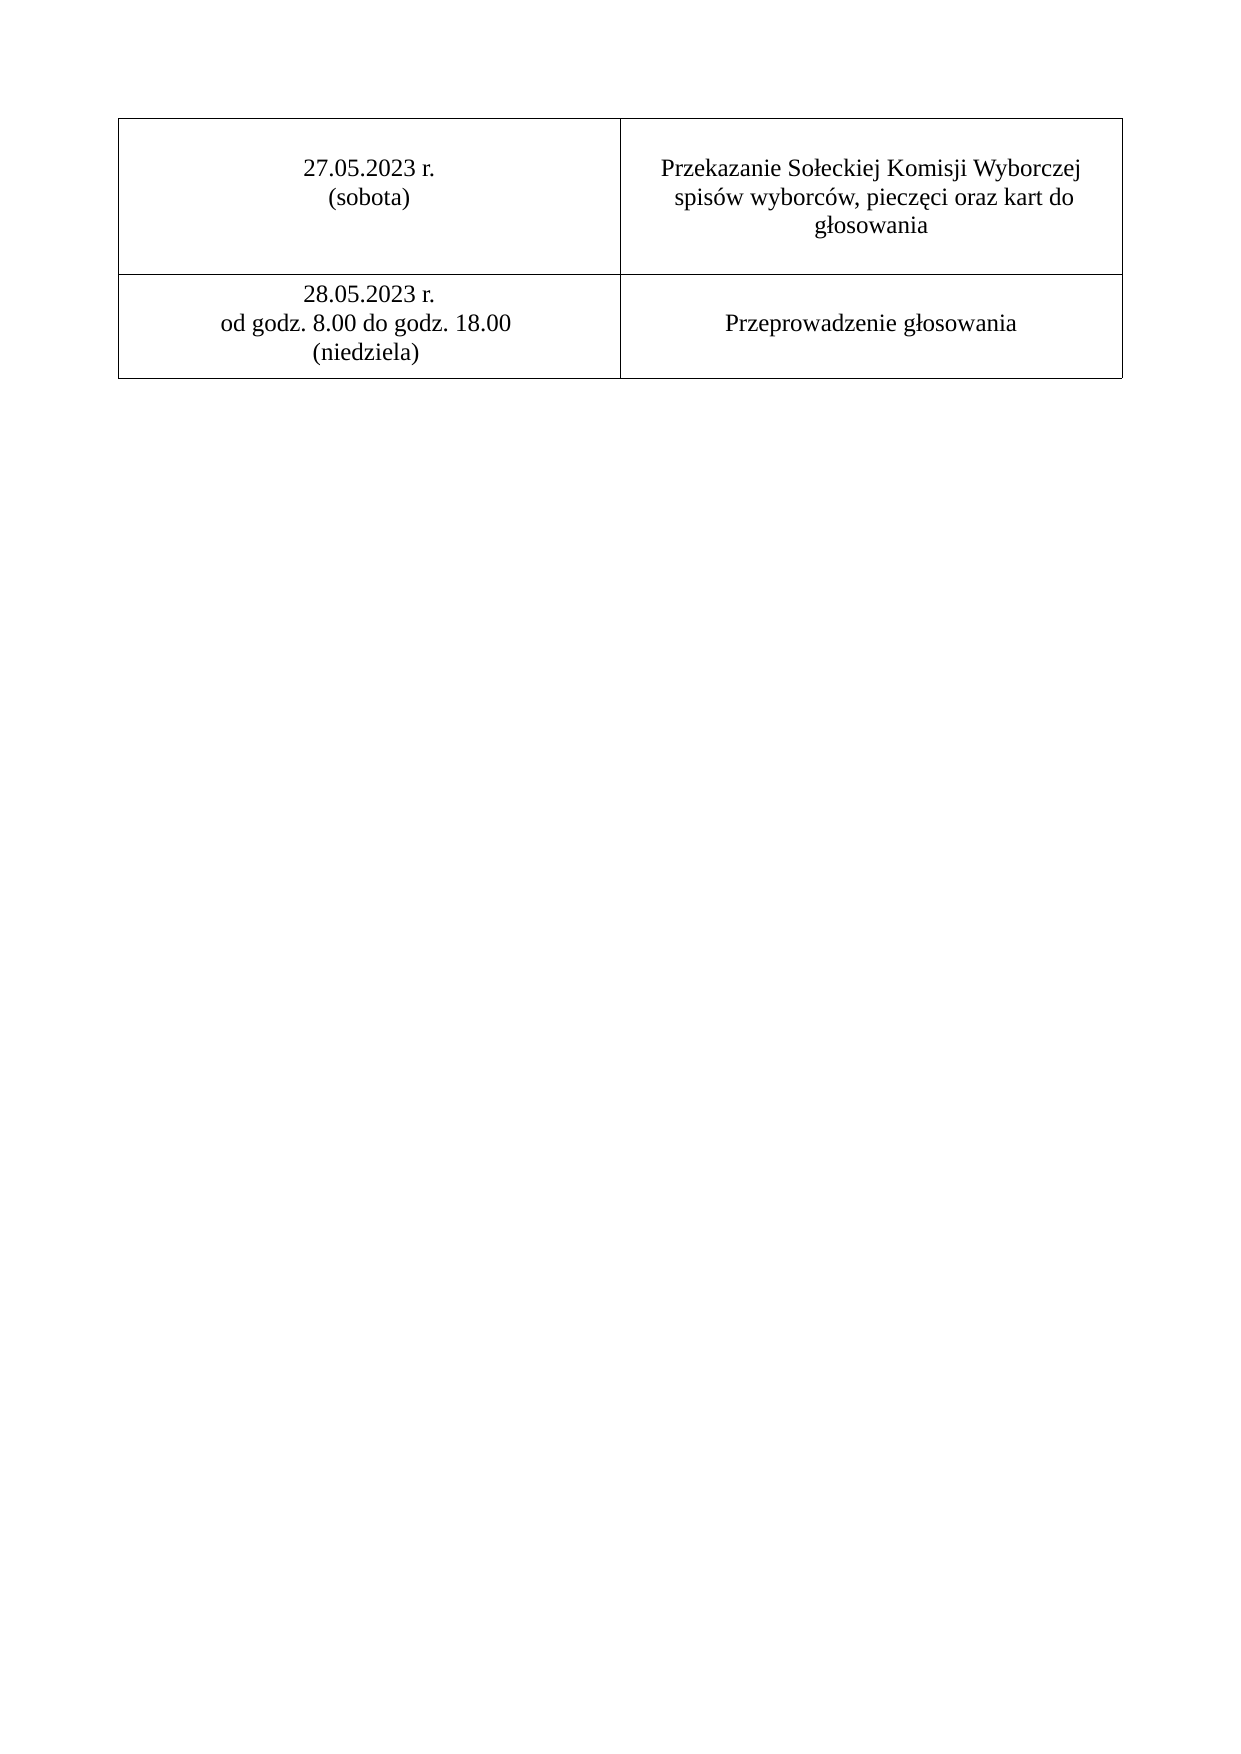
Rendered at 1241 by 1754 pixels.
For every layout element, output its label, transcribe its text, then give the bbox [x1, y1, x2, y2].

table_cell 27.05.2023 r. (sobota) [119, 119, 620, 273]
table_cell Przekazanie Sołeckiej Komisji Wyborczej spisów wyborców, pieczęci oraz kart do głosowania [621, 119, 1122, 273]
table_cell Przeprowadzenie głosowania [621, 275, 1122, 378]
table_cell 28.05.2023 r. od godz. 8.00 do godz. 18.00 (niedziela) [119, 275, 620, 378]
